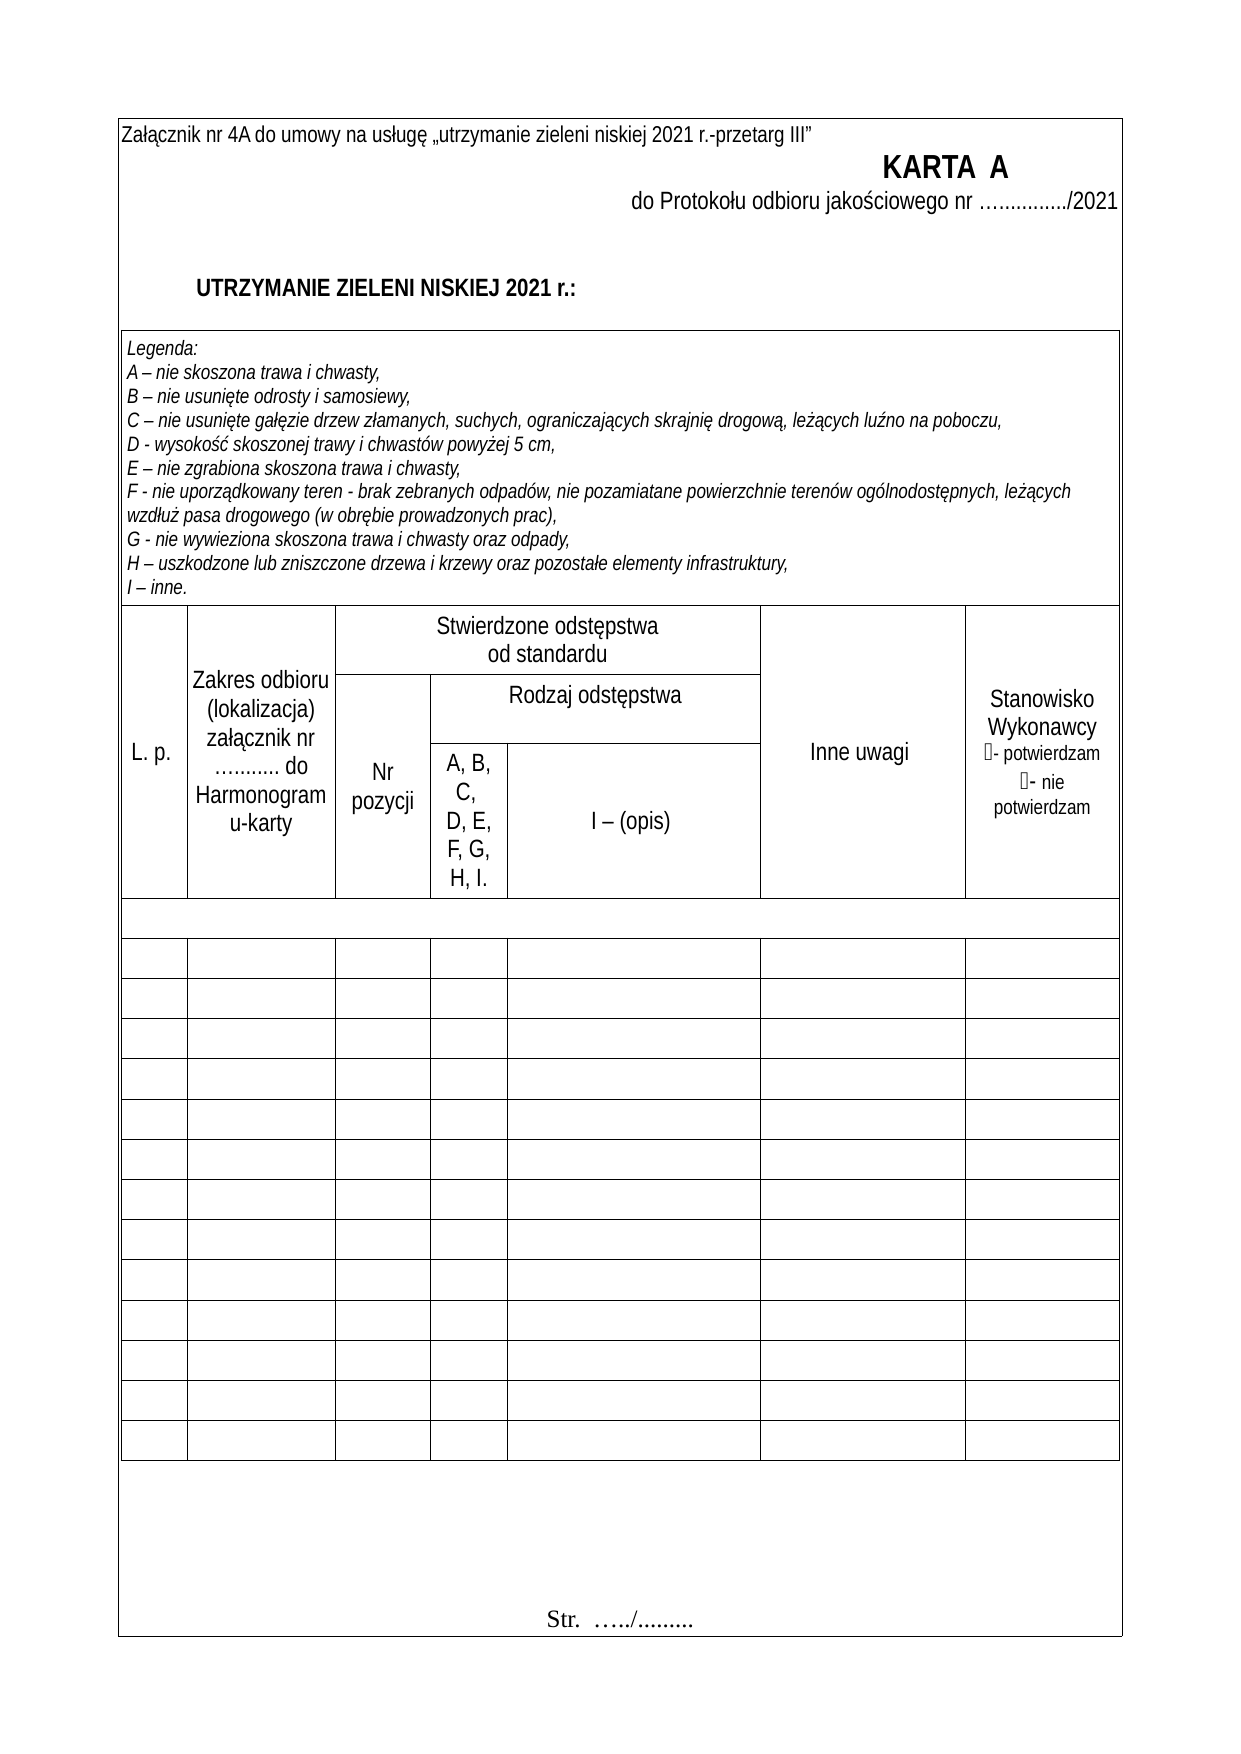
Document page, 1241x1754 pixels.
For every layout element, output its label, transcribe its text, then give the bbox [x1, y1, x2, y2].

table_cell [966, 1019, 1119, 1058]
table_cell [761, 1100, 965, 1139]
table_cell [122, 1100, 187, 1139]
table_cell [188, 1100, 335, 1139]
table_cell [966, 1180, 1119, 1219]
table_cell [188, 939, 335, 978]
table_cell [431, 1019, 507, 1058]
table_cell [336, 1341, 430, 1380]
table_cell [336, 1180, 430, 1219]
table_cell [966, 1140, 1119, 1179]
table_cell [761, 979, 965, 1018]
table_cell [508, 1381, 760, 1420]
table_cell [966, 1220, 1119, 1259]
table_cell [122, 1019, 187, 1058]
table_cell Inne uwagi [761, 606, 965, 897]
table_cell Zakres odbioru (lokalizacja) załącznik nr …........ do Harmonogramu-karty [188, 606, 335, 897]
table_cell [431, 1260, 507, 1299]
table_cell [761, 939, 965, 978]
table_cell [966, 1421, 1119, 1460]
table_cell [188, 1140, 335, 1179]
table_cell [508, 939, 760, 978]
table_cell I – (opis) [508, 744, 760, 897]
table_header Legenda: A – nie skoszona trawa i chwasty, B – nie usunięte odrosty i samosiewy, C – nie usunięte gałęzie drzew złamanych, suchych, ograniczających skrajnię drogową, leżących luźno na poboczu, D - wysokość skoszonej trawy i chwastów powyżej 5 cm, E – nie zgrabiona skoszona trawa i chwasty, F - nie uporządkowany teren - brak zebranych odpadów, nie pozamiatane powierzchnie terenów ogólnodostępnych, leżących wzdłuż pasa drogowego (w obrębie prowadzonych prac), G - nie wywieziona skoszona trawa i chwasty oraz odpady, H – uszkodzone lub zniszczone drzewa i krzewy oraz pozostałe elementy infrastruktury, I – inne. [122, 331, 1119, 605]
table_cell [761, 1180, 965, 1219]
table_cell [336, 1421, 430, 1460]
table_cell [966, 939, 1119, 978]
table_cell L. p. [122, 606, 187, 897]
table_cell [966, 1260, 1119, 1299]
table_cell [122, 939, 187, 978]
table_cell [336, 979, 430, 1018]
table_cell Rodzaj odstępstwa [431, 675, 760, 743]
table_cell [122, 1140, 187, 1179]
table_cell [188, 1180, 335, 1219]
table_cell [188, 1301, 335, 1340]
table_cell [966, 1301, 1119, 1340]
table_cell [761, 1301, 965, 1340]
table_cell [508, 1421, 760, 1460]
table_cell [431, 1381, 507, 1420]
table_cell [508, 1301, 760, 1340]
table_cell [508, 1220, 760, 1259]
table_cell [122, 979, 187, 1018]
table_cell [122, 1301, 187, 1340]
table_cell [188, 1019, 335, 1058]
table_cell [508, 1059, 760, 1098]
table_cell [508, 1140, 760, 1179]
table_cell [431, 1140, 507, 1179]
table_cell [122, 1421, 187, 1460]
table_cell [336, 1260, 430, 1299]
table_cell Stanowisko Wykonawcy - potwierdzam - nie potwierdzam [966, 606, 1119, 897]
table_cell [188, 1381, 335, 1420]
table_cell [966, 1381, 1119, 1420]
table_cell [966, 1341, 1119, 1380]
table_cell [336, 1381, 430, 1420]
table_cell [761, 1381, 965, 1420]
table_cell [966, 1100, 1119, 1139]
table_cell [431, 1220, 507, 1259]
table_cell [431, 1341, 507, 1380]
table_cell [761, 1341, 965, 1380]
table_cell [188, 1059, 335, 1098]
table_cell [431, 1100, 507, 1139]
table_cell [761, 1421, 965, 1460]
table_cell [431, 1059, 507, 1098]
table_cell [122, 1180, 187, 1219]
table_cell [336, 1220, 430, 1259]
table_cell [336, 939, 430, 978]
table_cell [966, 979, 1119, 1018]
table_cell [761, 1220, 965, 1259]
table_cell [761, 1019, 965, 1058]
table_cell [188, 1260, 335, 1299]
table_cell [508, 1180, 760, 1219]
table_cell [122, 899, 1119, 938]
table_cell [431, 1421, 507, 1460]
table_cell [431, 1180, 507, 1219]
table_cell [508, 1260, 760, 1299]
list UTRZYMANIE ZIELENI NISKIEJ 2021 r.: [159, 272, 1119, 301]
table_cell [122, 1059, 187, 1098]
table_cell [761, 1140, 965, 1179]
table_cell [336, 1301, 430, 1340]
table_cell [508, 979, 760, 1018]
table_cell [508, 1019, 760, 1058]
table_cell [761, 1059, 965, 1098]
table_cell [431, 939, 507, 978]
table_cell [122, 1260, 187, 1299]
table_cell [188, 1220, 335, 1259]
table_cell Stwierdzone odstępstwa od standardu [336, 606, 760, 674]
table_cell Nr pozycji [336, 675, 430, 897]
table_cell [188, 979, 335, 1018]
table_cell [122, 1220, 187, 1259]
table_cell [508, 1341, 760, 1380]
table_cell [336, 1140, 430, 1179]
table_cell [508, 1100, 760, 1139]
table_cell [761, 1260, 965, 1299]
table_cell [431, 979, 507, 1018]
table_cell [966, 1059, 1119, 1098]
table_cell [188, 1341, 335, 1380]
table_cell [336, 1059, 430, 1098]
table_cell [431, 1301, 507, 1340]
table_cell [122, 1381, 187, 1420]
table_cell [122, 1341, 187, 1380]
table_cell A, B, C, D, E, F, G, H, I. [431, 744, 507, 897]
table_cell [336, 1100, 430, 1139]
table_cell [188, 1421, 335, 1460]
table_cell [336, 1019, 430, 1058]
